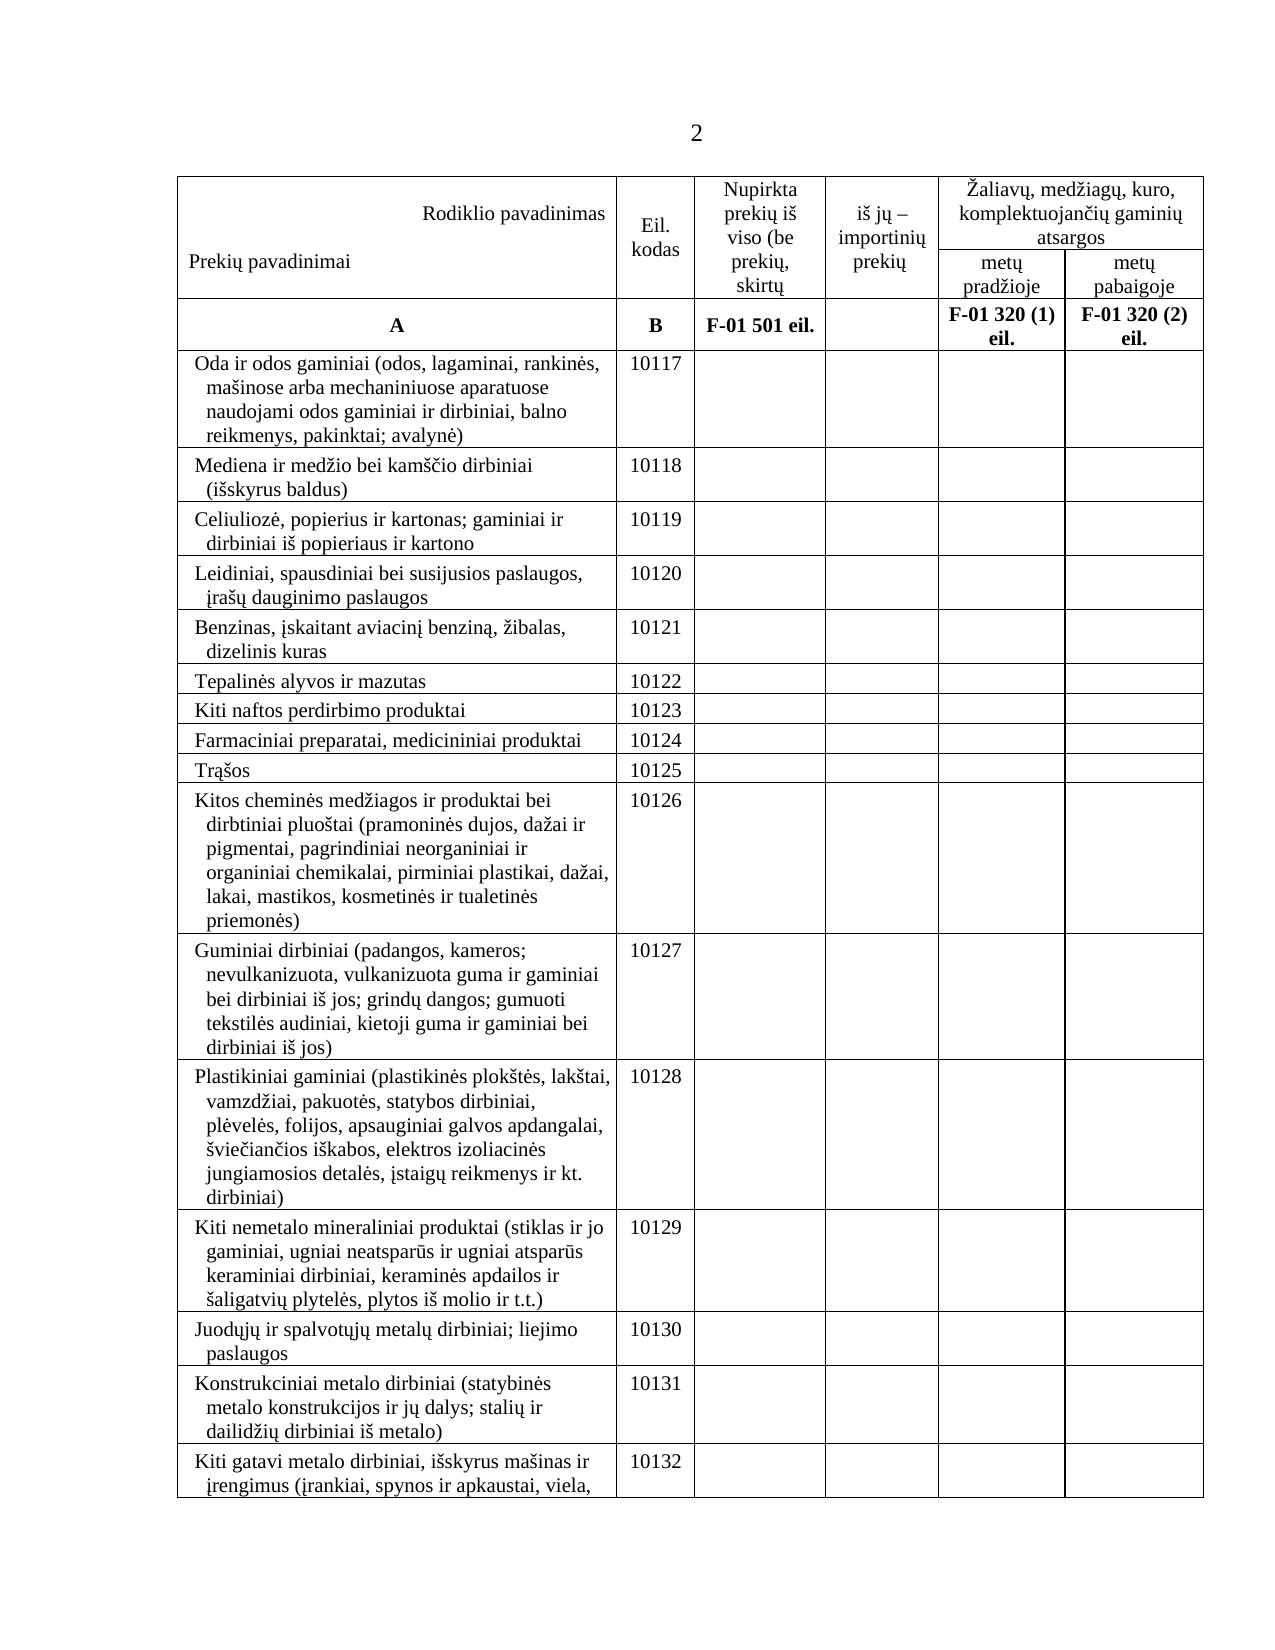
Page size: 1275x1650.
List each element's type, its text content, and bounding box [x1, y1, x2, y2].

table_cell Kiti gatavi metalo dirbiniai, išskyrus mašinas ir įrengimus (įrankiai, spynos ir apkaustai, viela, [178, 1444, 616, 1497]
table_cell [1066, 754, 1203, 782]
table_cell 10131 [617, 1366, 694, 1443]
table_header Nupirkta prekių iš viso (be prekių, skirtų perparduoti) [695, 177, 825, 298]
table_cell [939, 1366, 1064, 1443]
table_cell Plastikiniai gaminiai (plastikinės plokštės, lakštai, vamzdžiai, pakuotės, statybos dirbiniai, plėvelės, folijos, apsauginiai galvos apdangalai, šviečiančios iškabos, elektros izoliacinės jungiamosios detalės, įstaigų reikmenys ir kt. dirbiniai) [178, 1060, 616, 1209]
table_cell B [617, 299, 694, 349]
table_cell 10117 [617, 351, 694, 447]
table_cell [695, 754, 825, 782]
table_cell [695, 1312, 825, 1365]
table_cell [695, 448, 825, 501]
table_header Eil. kodas [617, 177, 694, 298]
table_cell [695, 934, 825, 1059]
table_cell [695, 783, 825, 932]
table_cell [826, 934, 938, 1059]
table_cell 10127 [617, 934, 694, 1059]
table_cell [695, 724, 825, 752]
table_cell 10129 [617, 1210, 694, 1311]
table_cell [826, 754, 938, 782]
table_cell [1066, 1366, 1203, 1443]
table_cell [695, 556, 825, 609]
table_cell Oda ir odos gaminiai (odos, lagaminai, rankinės, mašinose arba mechaniniuose aparatuose naudojami odos gaminiai ir dirbiniai, balno reikmenys, pakinktai; avalynė) [178, 351, 616, 447]
table_cell 10120 [617, 556, 694, 609]
table_cell [695, 351, 825, 447]
table_cell [826, 1060, 938, 1209]
table_cell 10124 [617, 724, 694, 752]
table_cell [695, 664, 825, 693]
table_cell Celiuliozė, popierius ir kartonas; gaminiai ir dirbiniai iš popieriaus ir kartono [178, 502, 616, 555]
table_cell [826, 299, 938, 349]
table_header Rodiklio pavadinimas Prekių pavadinimai [178, 177, 616, 298]
table_cell 10130 [617, 1312, 694, 1365]
table_cell [826, 1312, 938, 1365]
table_cell [1066, 694, 1203, 722]
table_cell [1066, 1444, 1203, 1497]
table_cell [826, 694, 938, 722]
table_cell 10122 [617, 664, 694, 693]
table_cell [1066, 783, 1203, 932]
table_cell 10128 [617, 1060, 694, 1209]
table_cell [1066, 556, 1203, 609]
table_cell Guminiai dirbiniai (padangos, kameros; nevulkanizuota, vulkanizuota guma ir gaminiai bei dirbiniai iš jos; grindų dangos; gumuoti tekstilės audiniai, kietoji guma ir gaminiai bei dirbiniai iš jos) [178, 934, 616, 1059]
table_cell Leidiniai, spausdiniai bei susijusios paslaugos, įrašų dauginimo paslaugos [178, 556, 616, 609]
table_cell [939, 783, 1064, 932]
table_cell [695, 502, 825, 555]
table_cell [826, 1444, 938, 1497]
table_cell F-01 320 (2) eil. [1066, 299, 1203, 349]
table_cell Juodųjų ir spalvotųjų metalų dirbiniai; liejimo paslaugos [178, 1312, 616, 1365]
table_cell [826, 783, 938, 932]
table_cell [1066, 1312, 1203, 1365]
table_cell [1066, 448, 1203, 501]
table_cell [939, 1210, 1064, 1311]
table_cell [939, 1060, 1064, 1209]
table_cell [1066, 610, 1203, 663]
table_cell A [178, 299, 616, 349]
table_cell [826, 1366, 938, 1443]
table_cell [939, 724, 1064, 752]
table_cell [939, 556, 1064, 609]
table_cell Trąšos [178, 754, 616, 782]
table_cell F-01 501 eil. [695, 299, 825, 349]
table_cell [695, 1210, 825, 1311]
table_cell [826, 1210, 938, 1311]
table_cell [826, 610, 938, 663]
table_cell metų pabaigoje [1066, 250, 1203, 298]
table_cell F-01 320 (1) eil. [939, 299, 1064, 349]
table_cell 10119 [617, 502, 694, 555]
table_cell [939, 934, 1064, 1059]
table_cell Farmaciniai preparatai, medicininiai produktai [178, 724, 616, 752]
table_cell [826, 448, 938, 501]
table_cell [1066, 351, 1203, 447]
table_cell Kiti nemetalo mineraliniai produktai (stiklas ir jo gaminiai, ugniai neatsparūs ir ugniai atsparūs keraminiai dirbiniai, keraminės apdailos ir šaligatvių plytelės, plytos iš molio ir t.t.) [178, 1210, 616, 1311]
table_cell [939, 694, 1064, 722]
table_cell [826, 556, 938, 609]
table_cell 10126 [617, 783, 694, 932]
table_cell [1066, 502, 1203, 555]
table_header Žaliavų, medžiagų, kuro, komplektuojančių gaminių atsargos [939, 177, 1203, 249]
table_cell [1066, 1210, 1203, 1311]
table_cell Kitos cheminės medžiagos ir produktai bei dirbtiniai pluoštai (pramoninės dujos, dažai ir pigmentai, pagrindiniai neorganiniai ir organiniai chemikalai, pirminiai plastikai, dažai, lakai, mastikos, kosmetinės ir tualetinės priemonės) [178, 783, 616, 932]
table_cell [826, 664, 938, 693]
table_cell [695, 1444, 825, 1497]
table_cell [826, 351, 938, 447]
table_cell [695, 1060, 825, 1209]
table_cell [826, 502, 938, 555]
table_cell [1066, 664, 1203, 693]
table_cell 10125 [617, 754, 694, 782]
table_cell [939, 502, 1064, 555]
table_cell [939, 610, 1064, 663]
table_cell 10118 [617, 448, 694, 501]
table_cell metų pradžioje [939, 250, 1064, 298]
table_cell [826, 724, 938, 752]
table_cell 10123 [617, 694, 694, 722]
table_cell Tepalinės alyvos ir mazutas [178, 664, 616, 693]
table_cell [939, 351, 1064, 447]
table_cell [939, 664, 1064, 693]
table_cell [1066, 724, 1203, 752]
table_cell 10121 [617, 610, 694, 663]
table_cell Kiti naftos perdirbimo produktai [178, 694, 616, 722]
table_cell [939, 1444, 1064, 1497]
table_cell [1066, 1060, 1203, 1209]
table_cell [695, 610, 825, 663]
table_cell [1066, 934, 1203, 1059]
table_cell [695, 1366, 825, 1443]
table_cell Konstrukciniai metalo dirbiniai (statybinės metalo konstrukcijos ir jų dalys; stalių ir dailidžių dirbiniai iš metalo) [178, 1366, 616, 1443]
table_header iš jų – importinių prekių [826, 177, 938, 298]
table_cell [939, 448, 1064, 501]
table_cell [939, 1312, 1064, 1365]
table_cell Benzinas, įskaitant aviacinį benziną, žibalas, dizelinis kuras [178, 610, 616, 663]
table_cell 10132 [617, 1444, 694, 1497]
table_cell [695, 694, 825, 722]
table_cell [939, 754, 1064, 782]
table_cell Mediena ir medžio bei kamščio dirbiniai (išskyrus baldus) [178, 448, 616, 501]
